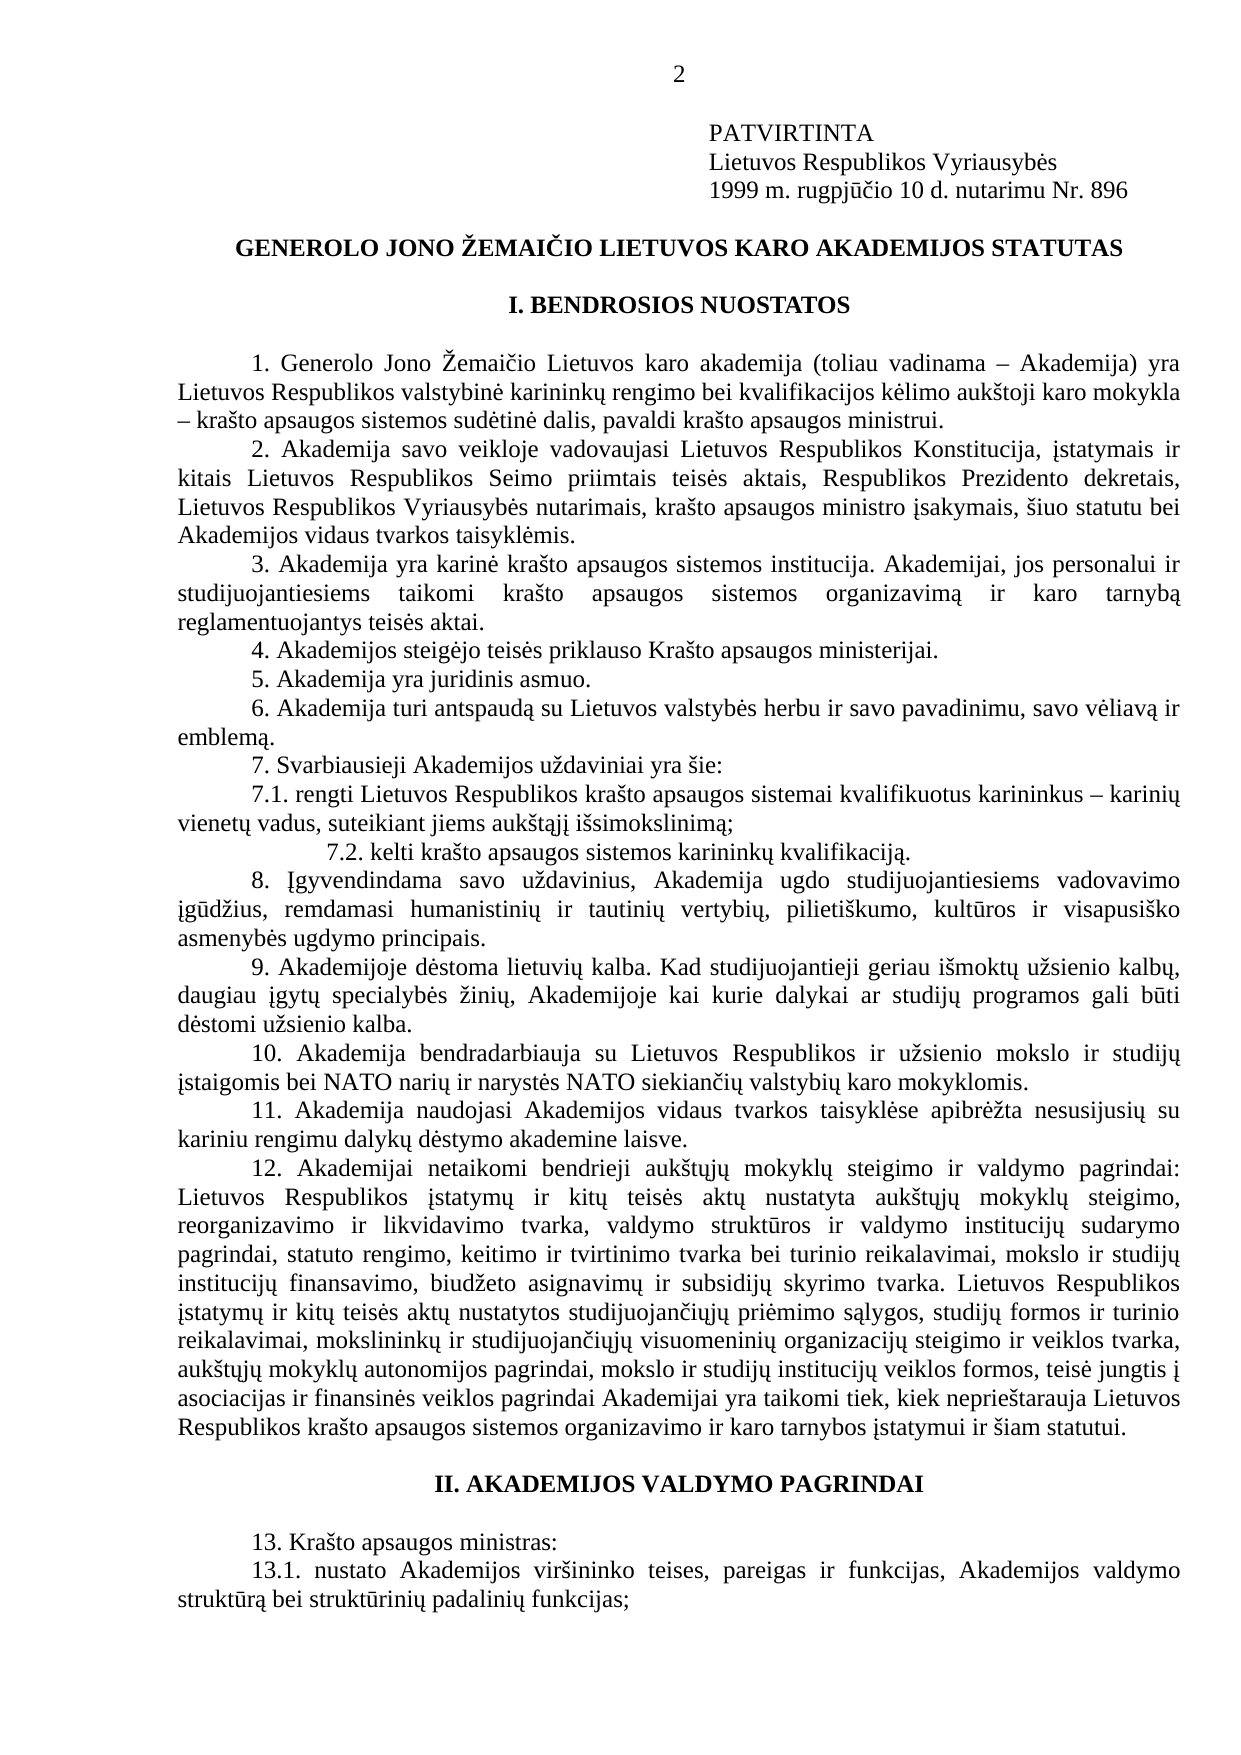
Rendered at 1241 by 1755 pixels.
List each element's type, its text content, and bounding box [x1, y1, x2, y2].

text 6. Akademija turi antspaudą su Lietuvos valstybės herbu ir savo pavadinimu, savo vėliavą ir emblemą. [177, 693, 1181, 751]
text GENEROLO JONO ŽEMAIČIO LIETUVOS KARO AKADEMIJOS STATUTAS [177, 233, 1181, 262]
text 1999 m. rugpjūčio 10 d. nutarimu Nr. 896 [177, 176, 1181, 204]
text 13. Krašto apsaugos ministras: [177, 1527, 1181, 1556]
text 8. Įgyvendindama savo uždavinius, Akademija ugdo studijuojantiesiems vadovavimo įgūdžius, remdamasi humanistinių ir tautinių vertybių, pilietiškumo, kultūros ir visapusiško asmenybės ugdymo principais. [177, 866, 1181, 952]
text 7.1. rengti Lietuvos Respublikos krašto apsaugos sistemai kvalifikuotus karininkus – karinių vienetų vadus, suteikiant jiems aukštąjį išsimokslinimą; [177, 779, 1181, 837]
text 2. Akademija savo veikloje vadovaujasi Lietuvos Respublikos Konstitucija, įstatymais ir kitais Lietuvos Respublikos Seimo priimtais teisės aktais, Respublikos Prezidento dekretais, Lietuvos Respublikos Vyriausybės nutarimais, krašto apsaugos ministro įsakymais, šiuo statutu bei Akademijos vidaus tvarkos taisyklėmis. [177, 434, 1181, 549]
text 1. Generolo Jono Žemaičio Lietuvos karo akademija (toliau vadinama – Akademija) yra Lietuvos Respublikos valstybinė karininkų rengimo bei kvalifikacijos kėlimo aukštoji karo mokykla – krašto apsaugos sistemos sudėtinė dalis, pavaldi krašto apsaugos ministrui. [177, 348, 1181, 434]
text Patvirtinta [709, 118, 1181, 147]
text 7. Svarbiausieji Akademijos uždaviniai yra šie: [177, 751, 1181, 779]
text 3. Akademija yra karinė krašto apsaugos sistemos institucija. Akademijai, jos personalui ir studijuojantiesiems taikomi krašto apsaugos sistemos organizavimą ir karo tarnybą reglamentuojantys teisės aktai. [177, 549, 1181, 636]
text 5. Akademija yra juridinis asmuo. [177, 664, 1181, 693]
text 12. Akademijai netaikomi bendrieji aukštųjų mokyklų steigimo ir valdymo pagrindai: Lietuvos Respublikos įstatymų ir kitų teisės aktų nustatyta aukštųjų mokyklų steigimo, reorganizavimo ir likvidavimo tvarka, valdymo struktūros ir valdymo institucijų sudarymo pagrindai, statuto rengimo, keitimo ir tvirtinimo tvarka bei turinio reikalavimai, mokslo ir studijų institucijų finansavimo, biudžeto asignavimų ir subsidijų skyrimo tvarka. Lietuvos Respublikos įstatymų ir kitų teisės aktų nustatytos studijuojančiųjų priėmimo sąlygos, studijų formos ir turinio reikalavimai, mokslininkų ir studijuojančiųjų visuomeninių organizacijų steigimo ir veiklos tvarka, aukštųjų mokyklų autonomijos pagrindai, mokslo ir studijų institucijų veiklos formos, teisė jungtis į asociacijas ir finansinės veiklos pagrindai Akademijai yra taikomi tiek, kiek neprieštarauja Lietuvos Respublikos krašto apsaugos sistemos organizavimo ir karo tarnybos įstatymui ir šiam statutui. [177, 1153, 1181, 1441]
text I. BENDROSIOS NUOSTATOS [177, 291, 1181, 319]
text 11. Akademija naudojasi Akademijos vidaus tvarkos taisyklėse apibrėžta nesusijusių su kariniu rengimu dalykų dėstymo akademine laisve. [177, 1096, 1181, 1153]
text 4. Akademijos steigėjo teisės priklauso Krašto apsaugos ministerijai. [177, 636, 1181, 664]
text 7.2. kelti krašto apsaugos sistemos karininkų kvalifikaciją. [252, 837, 1181, 866]
text 10. Akademija bendradarbiauja su Lietuvos Respublikos ir užsienio mokslo ir studijų įstaigomis bei NATO narių ir narystės NATO siekiančių valstybių karo mokyklomis. [177, 1038, 1181, 1096]
text 13.1. nustato Akademijos viršininko teises, pareigas ir funkcijas, Akademijos valdymo struktūrą bei struktūrinių padalinių funkcijas; [177, 1556, 1181, 1613]
text 9. Akademijoje dėstoma lietuvių kalba. Kad studijuojantieji geriau išmoktų užsienio kalbų, daugiau įgytų specialybės žinių, Akademijoje kai kurie dalykai ar studijų programos gali būti dėstomi užsienio kalba. [177, 952, 1181, 1038]
text II. AKADEMIJOS VALDYMO PAGRINDAI [177, 1469, 1181, 1498]
text Lietuvos Respublikos Vyriausybės [177, 147, 1181, 176]
